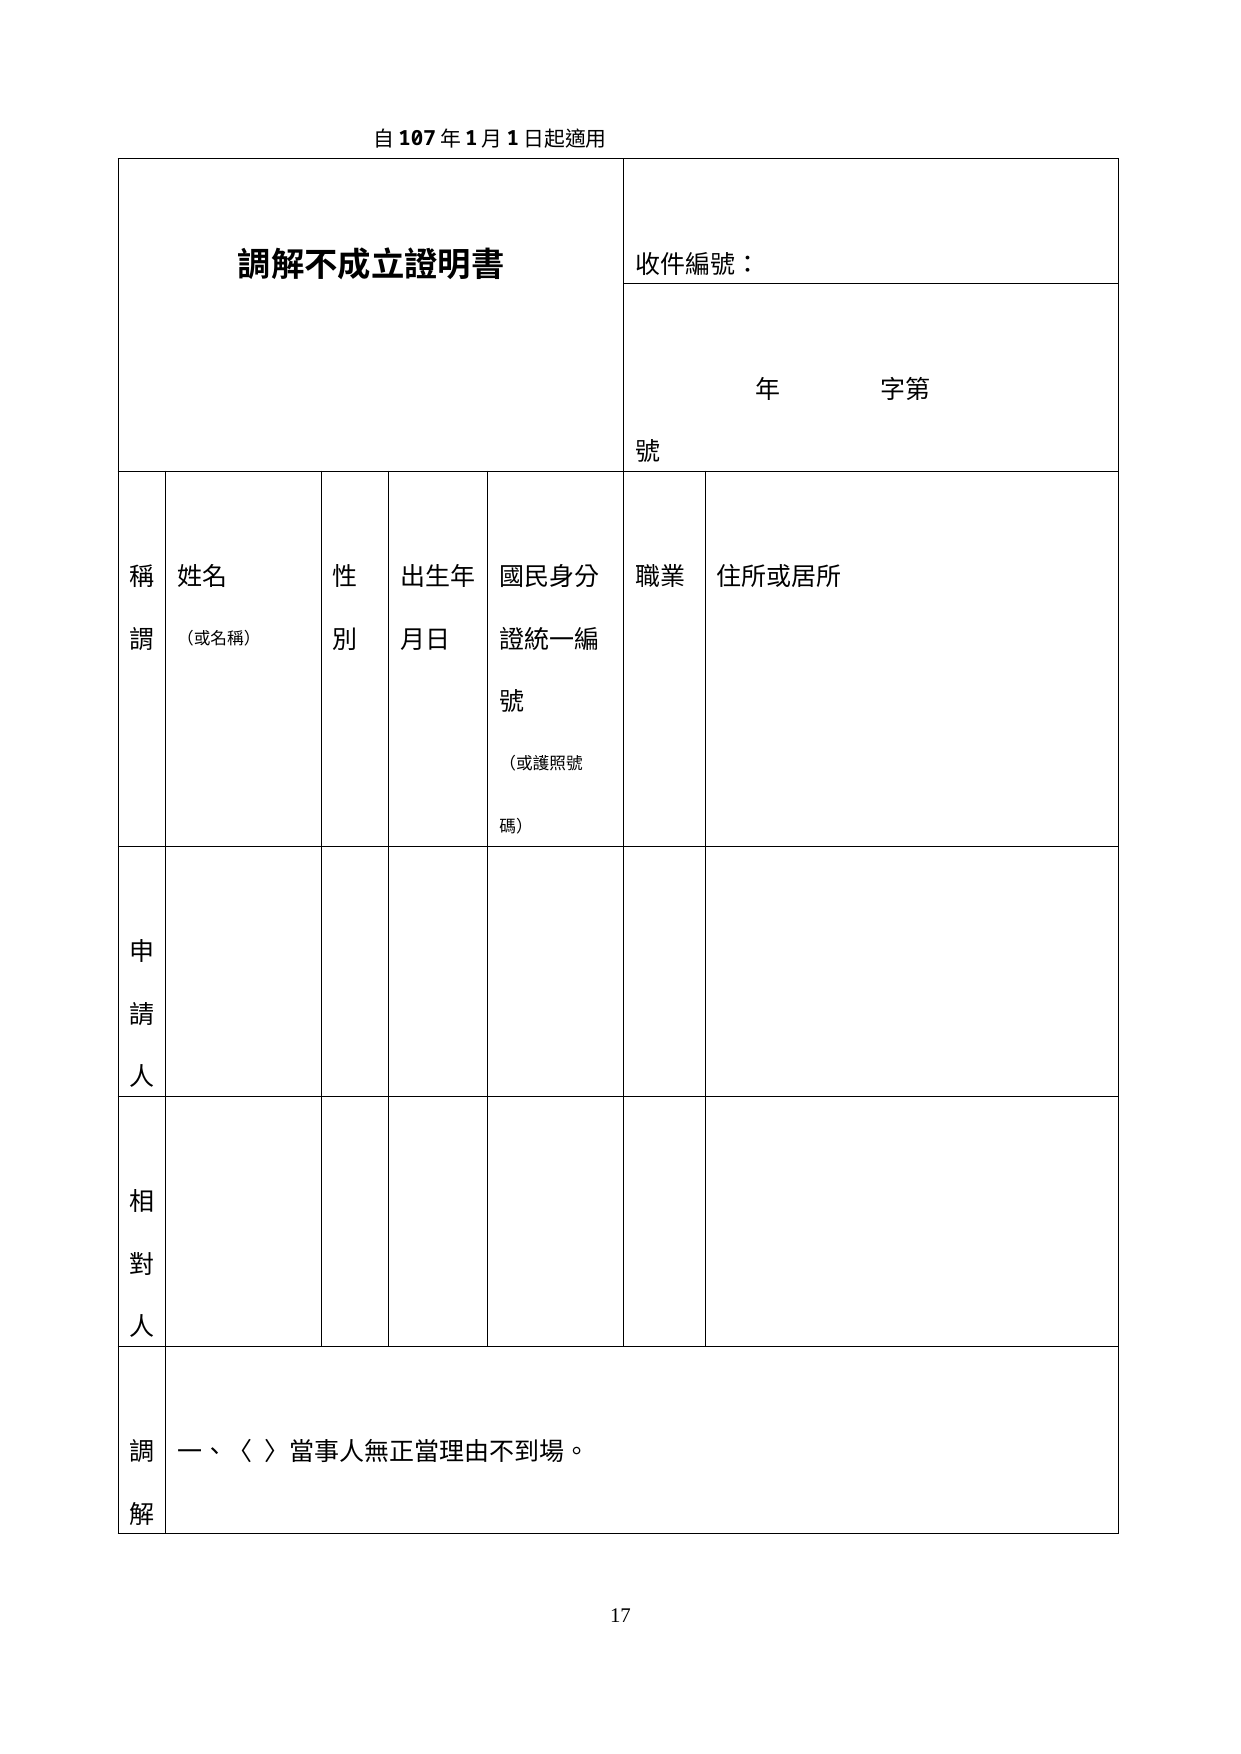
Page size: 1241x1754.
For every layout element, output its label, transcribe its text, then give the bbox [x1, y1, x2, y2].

table_cell 相對人 [119, 1097, 165, 1346]
table_cell [322, 1097, 388, 1346]
table_cell [488, 1097, 623, 1346]
text 自107年1月1日起適用 [118, 96, 1097, 158]
table_cell 一、〈 〉當事人無正當理由不到場。 [166, 1347, 1118, 1533]
table_cell 住所或居所 [706, 472, 1118, 846]
table_cell [706, 1097, 1118, 1346]
table_header 調解不成立證明書 [119, 159, 623, 471]
table_cell [389, 847, 487, 1096]
table_cell 職業 [624, 472, 705, 846]
table_cell 性別 [322, 472, 388, 846]
table_cell [166, 1097, 321, 1346]
table_cell 出生年月日 [389, 472, 487, 846]
table_cell 申請人 [119, 847, 165, 1096]
table_cell 稱謂 [119, 472, 165, 846]
table_header 收件編號： [624, 159, 1118, 283]
table_cell [706, 847, 1118, 1096]
table_cell 調解 [119, 1347, 165, 1533]
table_cell [624, 1097, 705, 1346]
table_cell [624, 847, 705, 1096]
table_cell [389, 1097, 487, 1346]
table_cell [488, 847, 623, 1096]
table_cell 年 字第 號 [624, 284, 1118, 471]
table_cell 國民身分證統一編 號 （或護照號碼） [488, 472, 623, 846]
table_cell 姓名 （或名稱） [166, 472, 321, 846]
table_cell [166, 847, 321, 1096]
table_cell [322, 847, 388, 1096]
